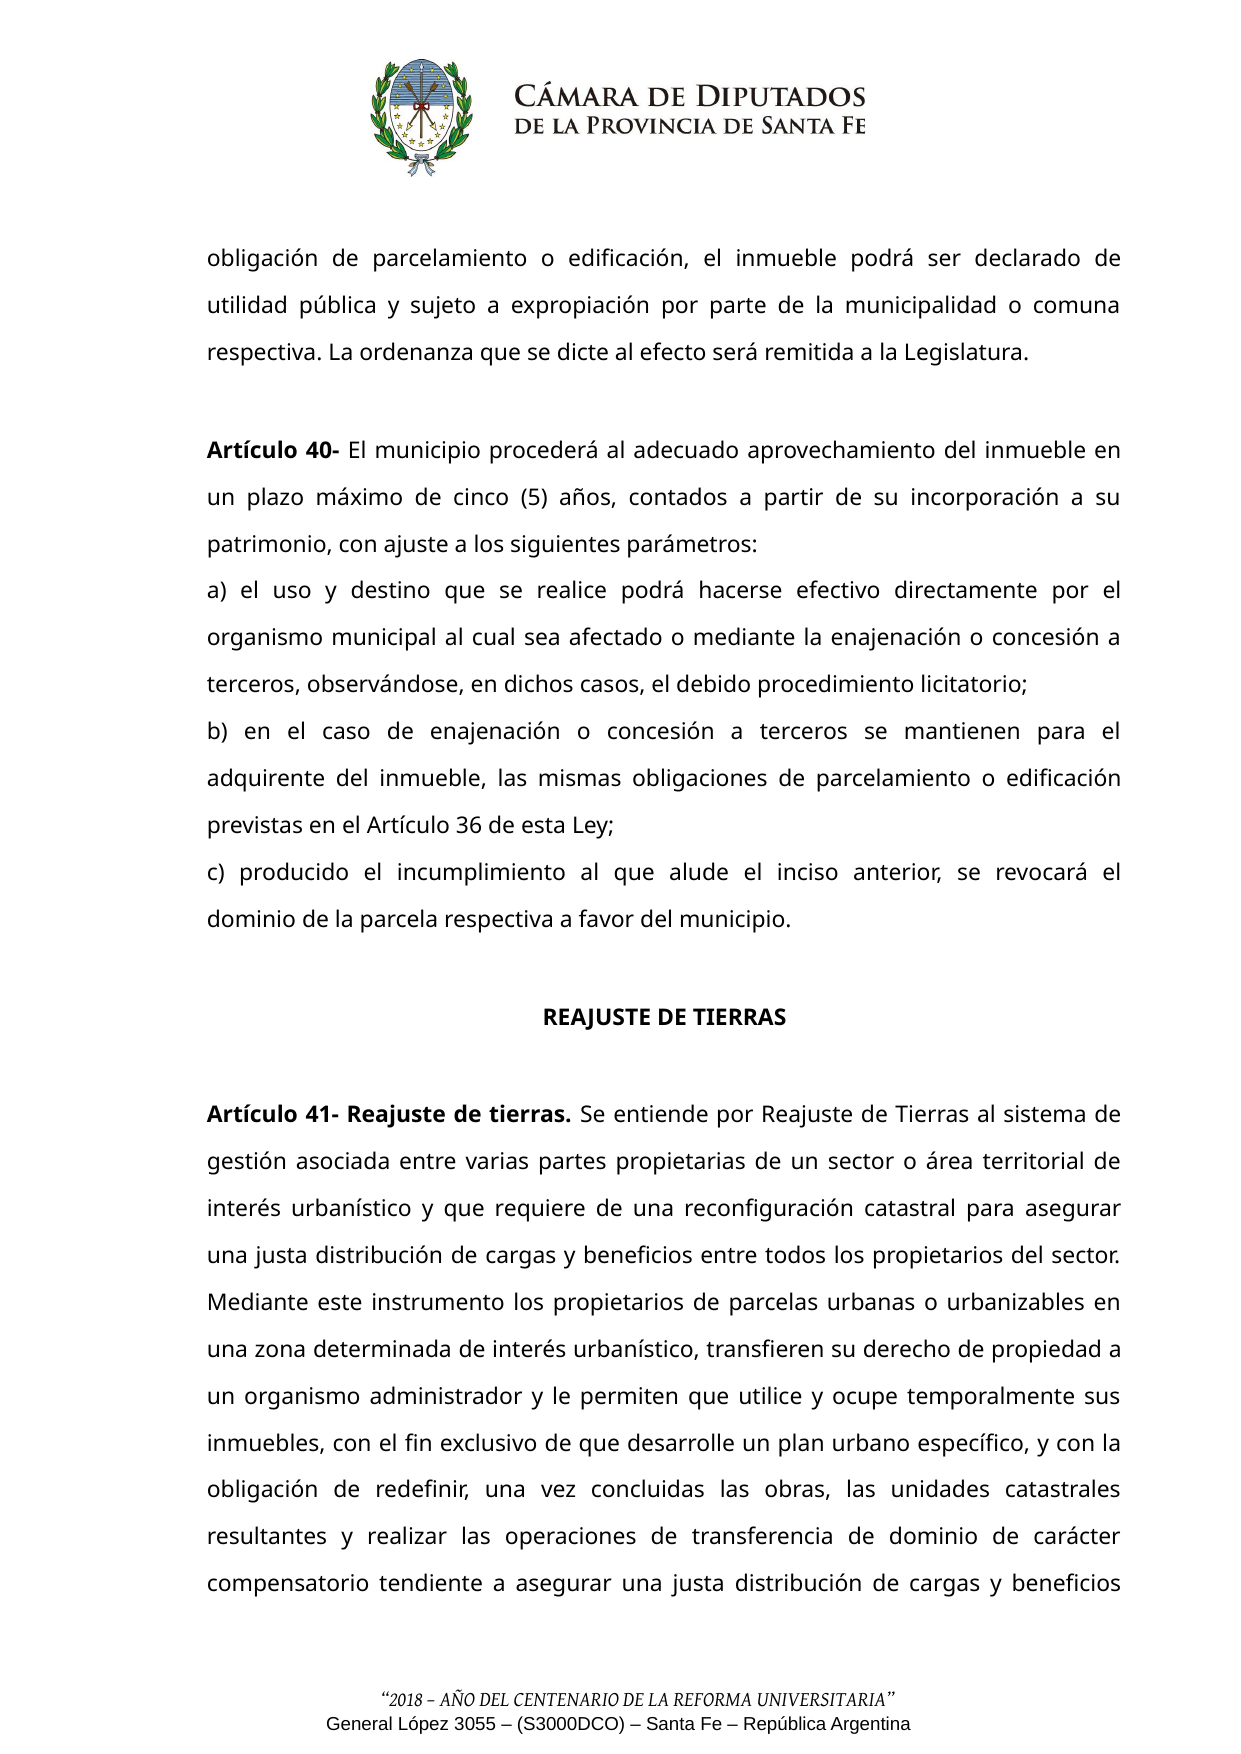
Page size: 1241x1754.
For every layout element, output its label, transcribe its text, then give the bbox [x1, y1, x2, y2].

text a) el uso y destino que se realice podrá hacerse efectivo directamente por el organismo municipal al cual sea afectado o mediante la enajenación o concesión a terceros, observándose, en dichos casos, el debido procedimiento licitatorio; [207, 574, 1122, 699]
text REAJUSTE DE TIERRAS [207, 1001, 1122, 1032]
picture [370, 59, 866, 181]
text c) producido el incumplimiento al que alude el inciso anterior, se revocará el dominio de la parcela respectiva a favor del municipio. [207, 856, 1122, 934]
text b) en el caso de enajenación o concesión a terceros se mantienen para el adquirente del inmueble, las mismas obligaciones de parcelamiento o edificación previstas en el Artículo 36 de esta Ley; [207, 715, 1122, 840]
text Artículo 40- El municipio procederá al adecuado aprovechamiento del inmueble en un plazo máximo de cinco (5) años, contados a partir de su incorporación a su patrimonio, con ajuste a los siguientes parámetros: [207, 434, 1122, 559]
text obligación de parcelamiento o edificación, el inmueble podrá ser declarado de utilidad pública y sujeto a expropiación por parte de la municipalidad o comuna respectiva. La ordenanza que se dicte al efecto será remitida a la Legislatura. [207, 242, 1122, 367]
text Artículo 41- Reajuste de tierras. Se entiende por Reajuste de Tierras al sistema de gestión asociada entre varias partes propietarias de un sector o área territorial de interés urbanístico y que requiere de una reconfiguración catastral para asegurar una justa distribución de cargas y beneficios entre todos los propietarios del sector. Mediante este instrumento los propietarios de parcelas urbanas o urbanizables en una zona determinada de interés urbanístico, transfieren su derecho de propiedad a un organismo administrador y le permiten que utilice y ocupe temporalmente sus inmuebles, con el fin exclusivo de que desarrolle un plan urbano específico, y con la obligación de redefinir, una vez concluidas las obras, las unidades catastrales resultantes y realizar las operaciones de transferencia de dominio de carácter compensatorio tendiente a asegurar una justa distribución de cargas y beneficios [207, 1098, 1122, 1598]
